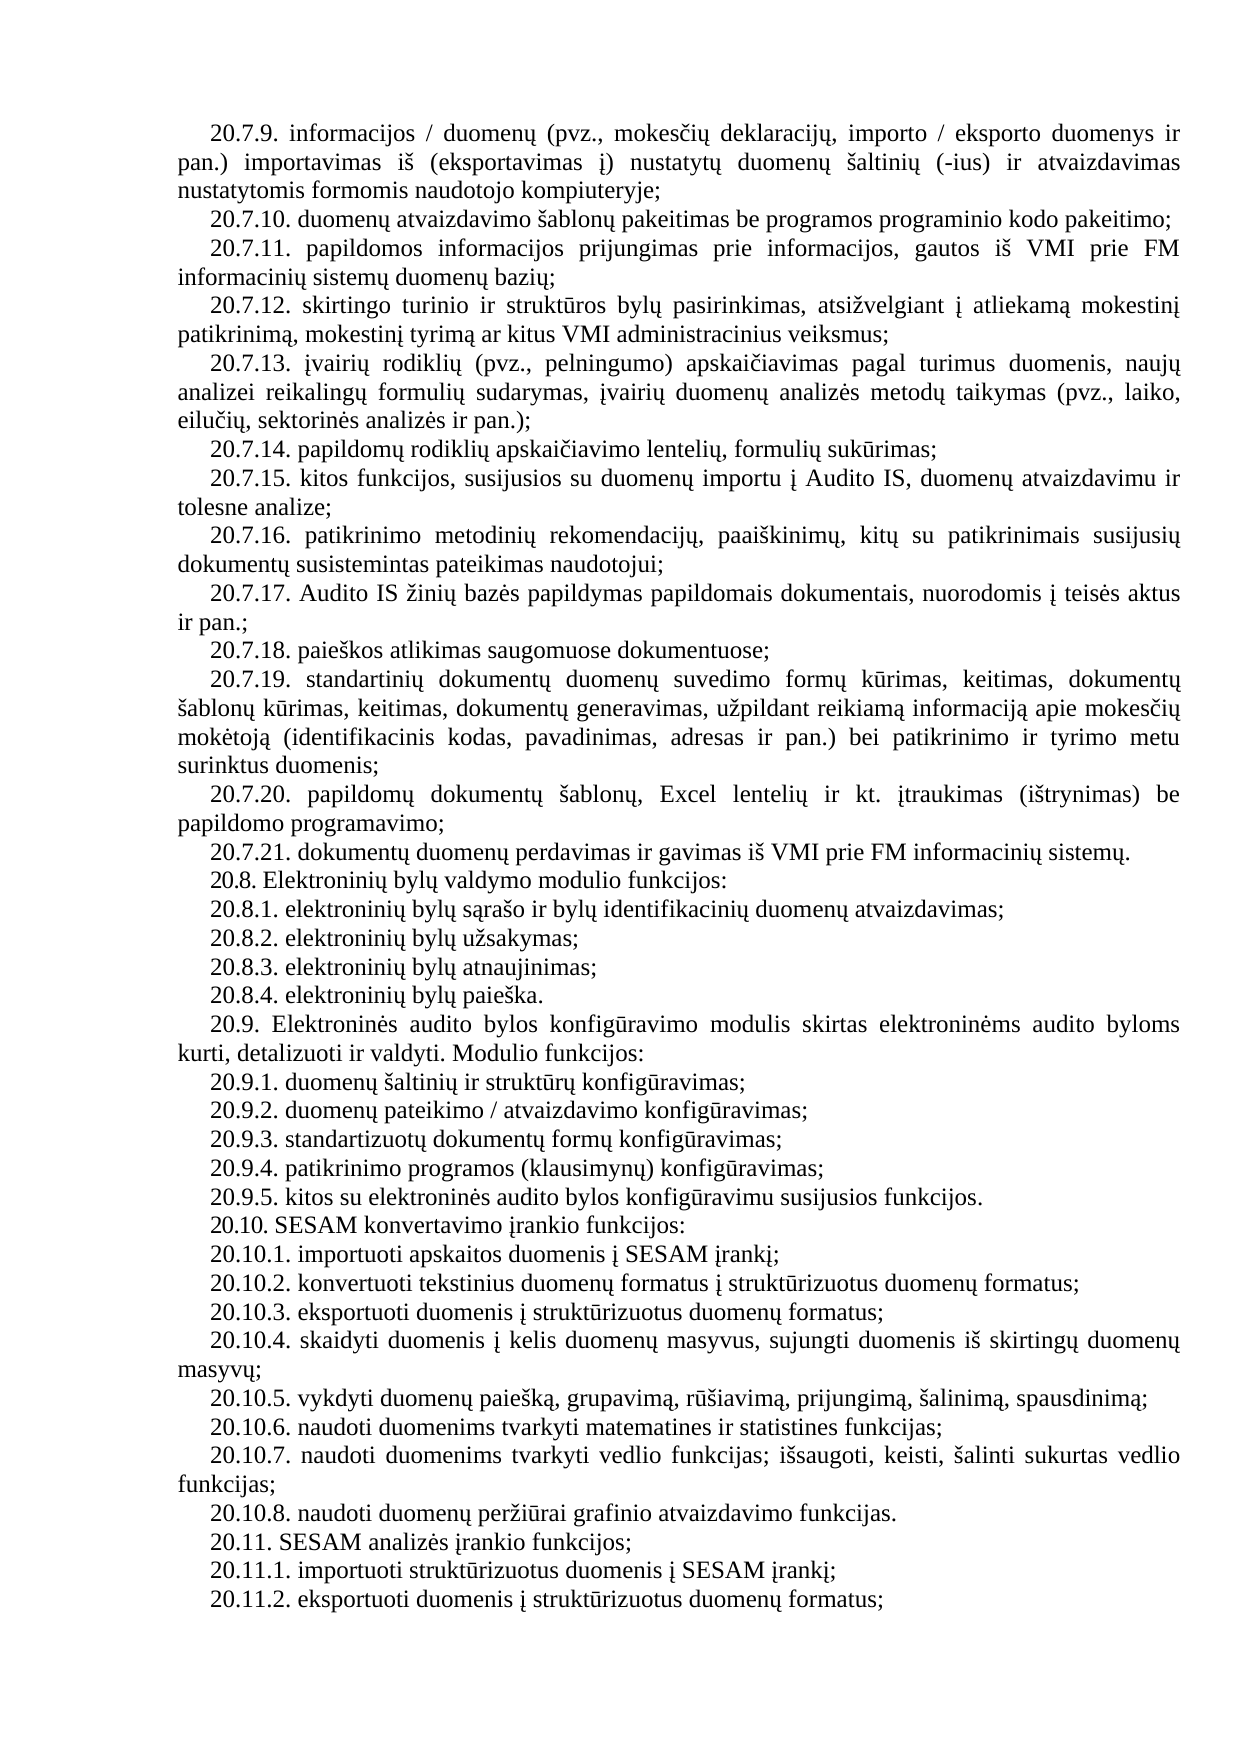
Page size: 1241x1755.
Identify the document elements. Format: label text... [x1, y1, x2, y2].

text 20.10.3. eksportuoti duomenis į struktūrizuotus duomenų formatus; [177, 1297, 1181, 1326]
text 20.7.17. Audito IS žinių bazės papildymas papildomais dokumentais, nuorodomis į teisės aktus ir pan.; [177, 578, 1181, 636]
text 20.7.19. standartinių dokumentų duomenų suvedimo formų kūrimas, keitimas, dokumentų šablonų kūrimas, keitimas, dokumentų generavimas, užpildant reikiamą informaciją apie mokesčių mokėtoją (identifikacinis kodas, pavadinimas, adresas ir pan.) bei patikrinimo ir tyrimo metu surinktus duomenis; [177, 664, 1181, 779]
text 20.10.4. skaidyti duomenis į kelis duomenų masyvus, sujungti duomenis iš skirtingų duomenų masyvų; [177, 1326, 1181, 1383]
text 20.10.7. naudoti duomenims tvarkyti vedlio funkcijas; išsaugoti, keisti, šalinti sukurtas vedlio funkcijas; [177, 1441, 1181, 1498]
text 20.10.1. importuoti apskaitos duomenis į SESAM įrankį; [177, 1239, 1181, 1268]
text 20.7.14. papildomų rodiklių apskaičiavimo lentelių, formulių sukūrimas; [177, 434, 1181, 463]
text 20.9.4. patikrinimo programos (klausimynų) konfigūravimas; [177, 1153, 1181, 1182]
text 20.7.20. papildomų dokumentų šablonų, Excel lentelių ir kt. įtraukimas (ištrynimas) be papildomo programavimo; [177, 779, 1181, 837]
text 20.9. Elektroninės audito bylos konfigūravimo modulis skirtas elektroninėms audito byloms kurti, detalizuoti ir valdyti. Modulio funkcijos: [177, 1009, 1181, 1067]
text 20.8.2. elektroninių bylų užsakymas; [177, 923, 1181, 952]
text 20.7.13. įvairių rodiklių (pvz., pelningumo) apskaičiavimas pagal turimus duomenis, naujų analizei reikalingų formulių sudarymas, įvairių duomenų analizės metodų taikymas (pvz., laiko, eilučių, sektorinės analizės ir pan.); [177, 348, 1181, 434]
text 20.10.5. vykdyti duomenų paiešką, grupavimą, rūšiavimą, prijungimą, šalinimą, spausdinimą; [177, 1383, 1181, 1412]
text 20.7.12. skirtingo turinio ir struktūros bylų pasirinkimas, atsižvelgiant į atliekamą mokestinį patikrinimą, mokestinį tyrimą ar kitus VMI administracinius veiksmus; [177, 291, 1181, 348]
text 20.8.3. elektroninių bylų atnaujinimas; [177, 952, 1181, 981]
text 20.9.2. duomenų pateikimo / atvaizdavimo konfigūravimas; [177, 1096, 1181, 1124]
text 20.7.10. duomenų atvaizdavimo šablonų pakeitimas be programos programinio kodo pakeitimo; [177, 204, 1181, 233]
text 20.10.6. naudoti duomenims tvarkyti matematines ir statistines funkcijas; [177, 1412, 1181, 1441]
text 20.11.1. importuoti struktūrizuotus duomenis į SESAM įrankį; [177, 1556, 1181, 1584]
text 20.8.1. elektroninių bylų sąrašo ir bylų identifikacinių duomenų atvaizdavimas; [177, 894, 1181, 923]
text 20.10.2. konvertuoti tekstinius duomenų formatus į struktūrizuotus duomenų formatus; [177, 1268, 1181, 1297]
text 20.10.8. naudoti duomenų peržiūrai grafinio atvaizdavimo funkcijas. [177, 1498, 1181, 1527]
text 20.8.4. elektroninių bylų paieška. [177, 981, 1181, 1009]
text 20.9.5. kitos su elektroninės audito bylos konfigūravimu susijusios funkcijos. [177, 1182, 1181, 1211]
text 20.9.1. duomenų šaltinių ir struktūrų konfigūravimas; [177, 1067, 1181, 1096]
text 20.11.2. eksportuoti duomenis į struktūrizuotus duomenų formatus; [177, 1584, 1181, 1613]
text 20.7.18. paieškos atlikimas saugomuose dokumentuose; [177, 636, 1181, 664]
text 20.7.11. papildomos informacijos prijungimas prie informacijos, gautos iš VMI prie FM informacinių sistemų duomenų bazių; [177, 233, 1181, 291]
text 20.10. SESAM konvertavimo įrankio funkcijos: [177, 1211, 1181, 1239]
text 20.9.3. standartizuotų dokumentų formų konfigūravimas; [177, 1124, 1181, 1153]
text 20.7.15. kitos funkcijos, susijusios su duomenų importu į Audito IS, duomenų atvaizdavimu ir tolesne analize; [177, 463, 1181, 521]
text 20.7.21. dokumentų duomenų perdavimas ir gavimas iš VMI prie FM informacinių sistemų. [177, 837, 1181, 866]
text 20.11. SESAM analizės įrankio funkcijos; [177, 1527, 1181, 1556]
text 20.7.9. informacijos / duomenų (pvz., mokesčių deklaracijų, importo / eksporto duomenys ir pan.) importavimas iš (eksportavimas į) nustatytų duomenų šaltinių (-ius) ir atvaizdavimas nustatytomis formomis naudotojo kompiuteryje; [177, 118, 1181, 204]
text 20.8. Elektroninių bylų valdymo modulio funkcijos: [177, 866, 1181, 894]
text 20.7.16. patikrinimo metodinių rekomendacijų, paaiškinimų, kitų su patikrinimais susijusių dokumentų susistemintas pateikimas naudotojui; [177, 521, 1181, 578]
